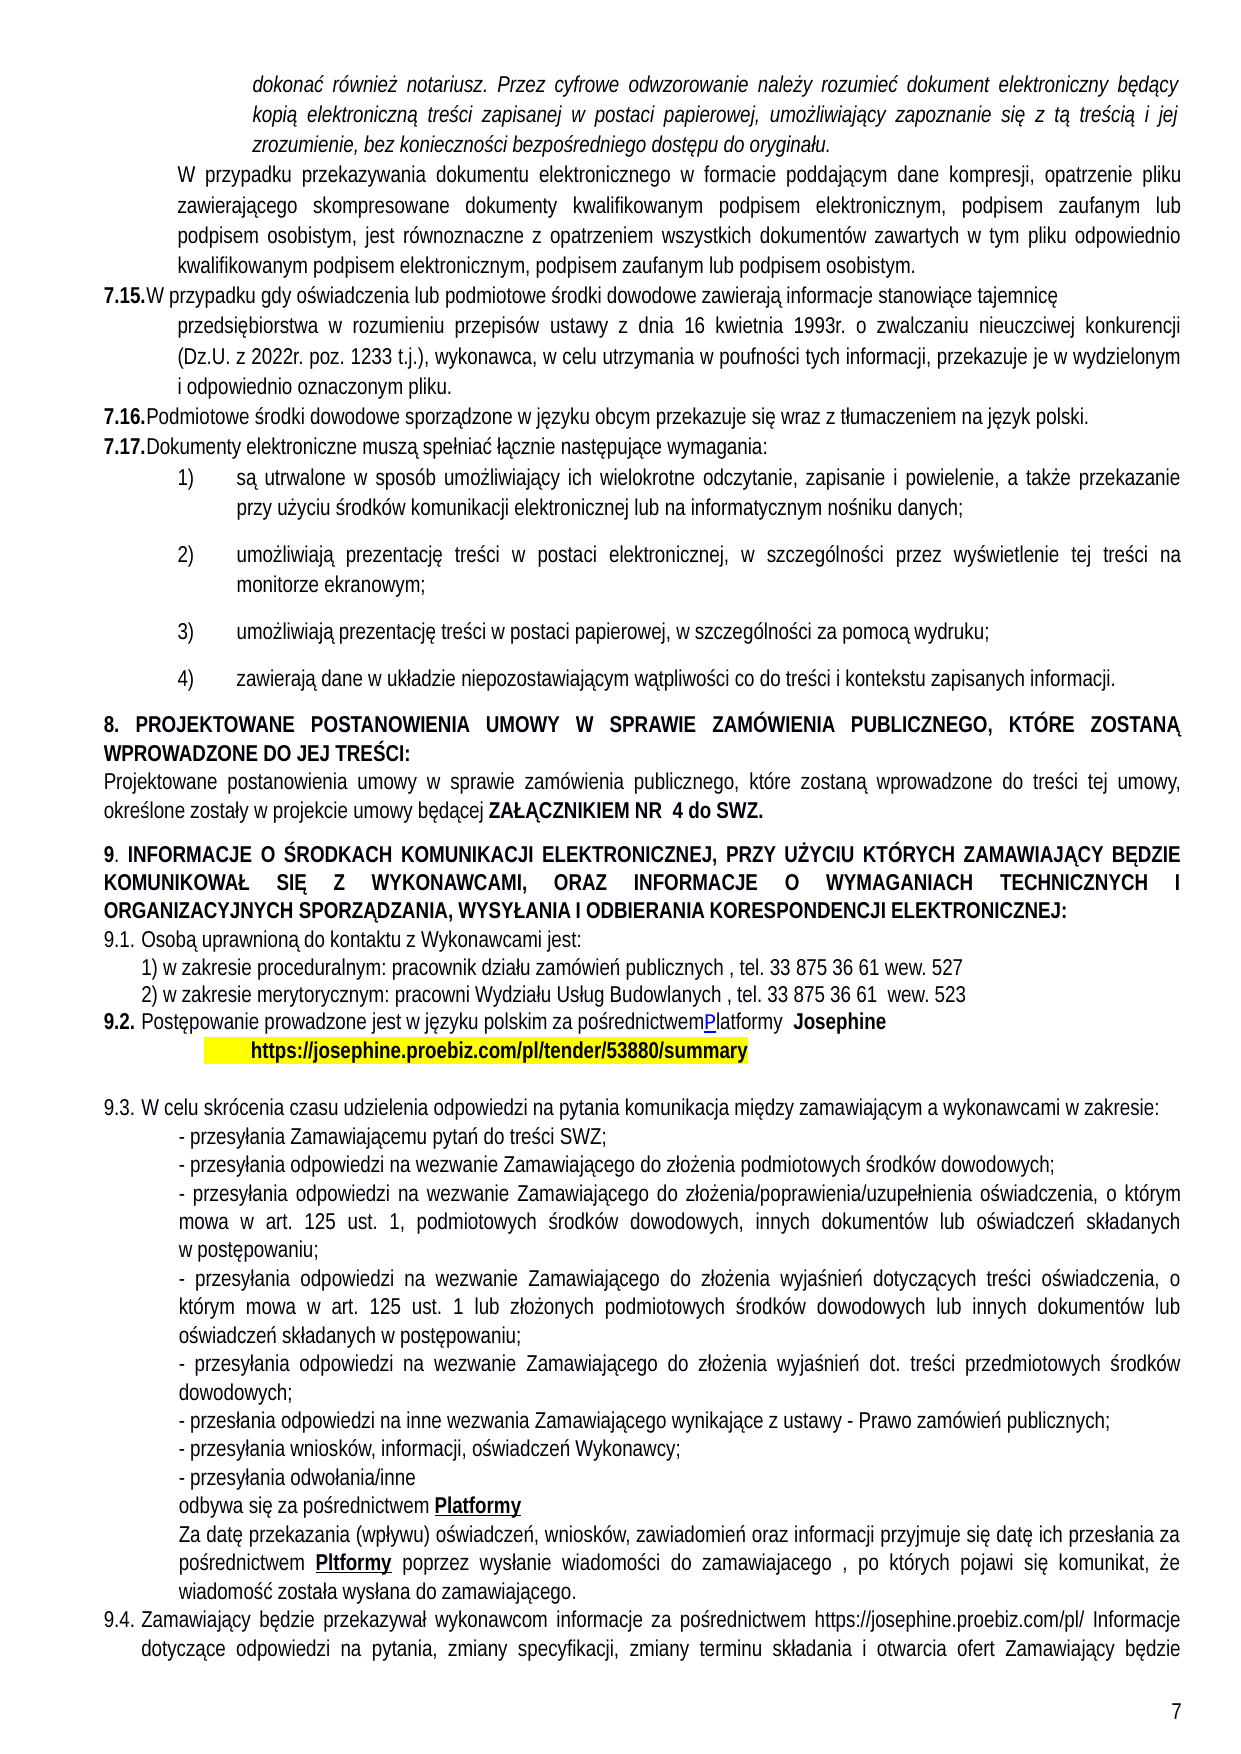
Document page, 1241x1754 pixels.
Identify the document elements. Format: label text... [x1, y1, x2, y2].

text 3) umożliwiają prezentację treści w postaci papierowej, w szczególności za pomocą wydruku; [177, 618, 1181, 644]
list https://josephine.proebiz.com/pl/tender/53880/summary [141, 1037, 1181, 1064]
list dokonać również notariusz. Przez cyfrowe odwzorowanie należy rozumieć dokument elektroniczny będący kopią elektroniczną treści zapisanej w postaci papierowej, umożliwiający zapoznanie się z tą treścią i jej zrozumienie, bez konieczności bezpośredniego dostępu do oryginału. [252, 71, 1181, 157]
list Zamawiający będzie przekazywał wykonawcom informacje za pośrednictwem https://josephine.proebiz.com/pl/ Informacje dotyczące odpowiedzi na pytania, zmiany specyfikacji, zmiany terminu składania i otwarcia ofert Zamawiający będzie [103, 1606, 1181, 1661]
text - przesłania odpowiedzi na inne wezwania Zamawiającego wynikające z ustawy - Prawo zamówień publicznych; [178, 1407, 1181, 1433]
text odbywa się za pośrednictwem Platformy [178, 1492, 1181, 1519]
text 8. PROJEKTOWANE POSTANOWIENIA UMOWY W SPRAWIE ZAMÓWIENIA PUBLICZNEGO, KTÓRE ZOSTANĄ WPROWADZONE DO JEJ TREŚCI: [103, 711, 1181, 766]
list przedsiębiorstwa w rozumieniu przepisów ustawy z dnia 16 kwietnia 1993r. o zwalczaniu nieuczciwej konkurencji (Dz.U. z 2022r. poz. 1233 t.j.), wykonawca, w celu utrzymania w poufności tych informacji, przekazuje je w wydzielonym i odpowiednio oznaczonym pliku. [177, 312, 1181, 399]
text 9. INFORMACJE O ŚRODKACH KOMUNIKACJI ELEKTRONICZNEJ, PRZY UŻYCIU KTÓRYCH ZAMAWIAJĄCY BĘDZIE KOMUNIKOWAŁ SIĘ Z WYKONAWCAMI, ORAZ INFORMACJE O WYMAGANIACH TECHNICZNYCH I ORGANIZACYJNYCH SPORZĄDZANIA, WYSYŁANIA I ODBIERANIA KORESPONDENCJI ELEKTRONICZNEJ: [103, 841, 1181, 924]
text 1) są utrwalone w sposób umożliwiający ich wielokrotne odczytanie, zapisanie i powielenie, a także przekazanie przy użyciu środków komunikacji elektronicznej lub na informatycznym nośniku danych; [177, 463, 1181, 520]
text - przesyłania odpowiedzi na wezwanie Zamawiającego do złożenia wyjaśnień dotyczących treści oświadczenia, o którym mowa w art. 125 ust. 1 lub złożonych podmiotowych środków dowodowych lub innych dokumentów lub oświadczeń składanych w postępowaniu; [178, 1265, 1181, 1348]
text 2) umożliwiają prezentację treści w postaci elektronicznej, w szczególności przez wyświetlenie tej treści na monitorze ekranowym; [177, 541, 1181, 597]
list Podmiotowe środki dowodowe sporządzone w języku obcym przekazuje się wraz z tłumaczeniem na język polski. [104, 403, 1181, 429]
list Dokumenty elektroniczne muszą spełniać łącznie następujące wymagania: [104, 433, 1181, 459]
list Osobą uprawnioną do kontaktu z Wykonawcami jest: [103, 926, 1181, 952]
text - przesyłania odwołania/inne [178, 1464, 1181, 1490]
text - przesyłania wniosków, informacji, oświadczeń Wykonawcy; [178, 1435, 1181, 1462]
text - przesyłania odpowiedzi na wezwanie Zamawiającego do złożenia/poprawienia/uzupełnienia oświadczenia, o którym mowa w art. 125 ust. 1, podmiotowych środków dowodowych, innych dokumentów lub oświadczeń składanych w postępowaniu; [178, 1179, 1181, 1263]
list W celu skrócenia czasu udzielenia odpowiedzi na pytania komunikacja między zamawiającym a wykonawcami w zakresie: [103, 1094, 1181, 1121]
list Postępowanie prowadzone jest w języku polskim za pośrednictwemPlatformy Josephine [103, 1007, 1181, 1035]
text - przesyłania odpowiedzi na wezwanie Zamawiającego do złożenia wyjaśnień dot. treści przedmiotowych środków dowodowych; [178, 1350, 1181, 1405]
list 1) w zakresie proceduralnym: pracownik działu zamówień publicznych , tel. 33 875 36 61 wew. 527 [141, 954, 1181, 981]
text - przesyłania odpowiedzi na wezwanie Zamawiającego do złożenia podmiotowych środków dowodowych; [178, 1151, 1181, 1177]
text Za datę przekazania (wpływu) oświadczeń, wniosków, zawiadomień oraz informacji przyjmuje się datę ich przesłania za pośrednictwem Pltformy poprzez wysłanie wiadomości do zamawiajacego , po których pojawi się komunikat, że wiadomość została wysłana do zamawiającego. [178, 1521, 1181, 1604]
list W przypadku przekazywania dokumentu elektronicznego w formacie poddającym dane kompresji, opatrzenie pliku zawierającego skompresowane dokumenty kwalifikowanym podpisem elektronicznym, podpisem zaufanym lub podpisem osobistym, jest równoznaczne z opatrzeniem wszystkich dokumentów zawartych w tym pliku odpowiednio kwalifikowanym podpisem elektronicznym, podpisem zaufanym lub podpisem osobistym. [177, 161, 1181, 278]
text 4) zawierają dane w układzie niepozostawiającym wątpliwości co do treści i kontekstu zapisanych informacji. [177, 664, 1181, 691]
text - przesyłania Zamawiającemu pytań do treści SWZ; [178, 1123, 1181, 1149]
list 2) w zakresie merytorycznym: pracowni Wydziału Usług Budowlanych , tel. 33 875 36 61 wew. 523 [141, 981, 1181, 1007]
text Projektowane postanowienia umowy w sprawie zamówienia publicznego, które zostaną wprowadzone do treści tej umowy, określone zostały w projekcie umowy będącej ZAŁĄCZNIKIEM NR 4 do SWZ. [103, 768, 1181, 823]
list W przypadku gdy oświadczenia lub podmiotowe środki dowodowe zawierają informacje stanowiące tajemnicę [104, 282, 1181, 308]
